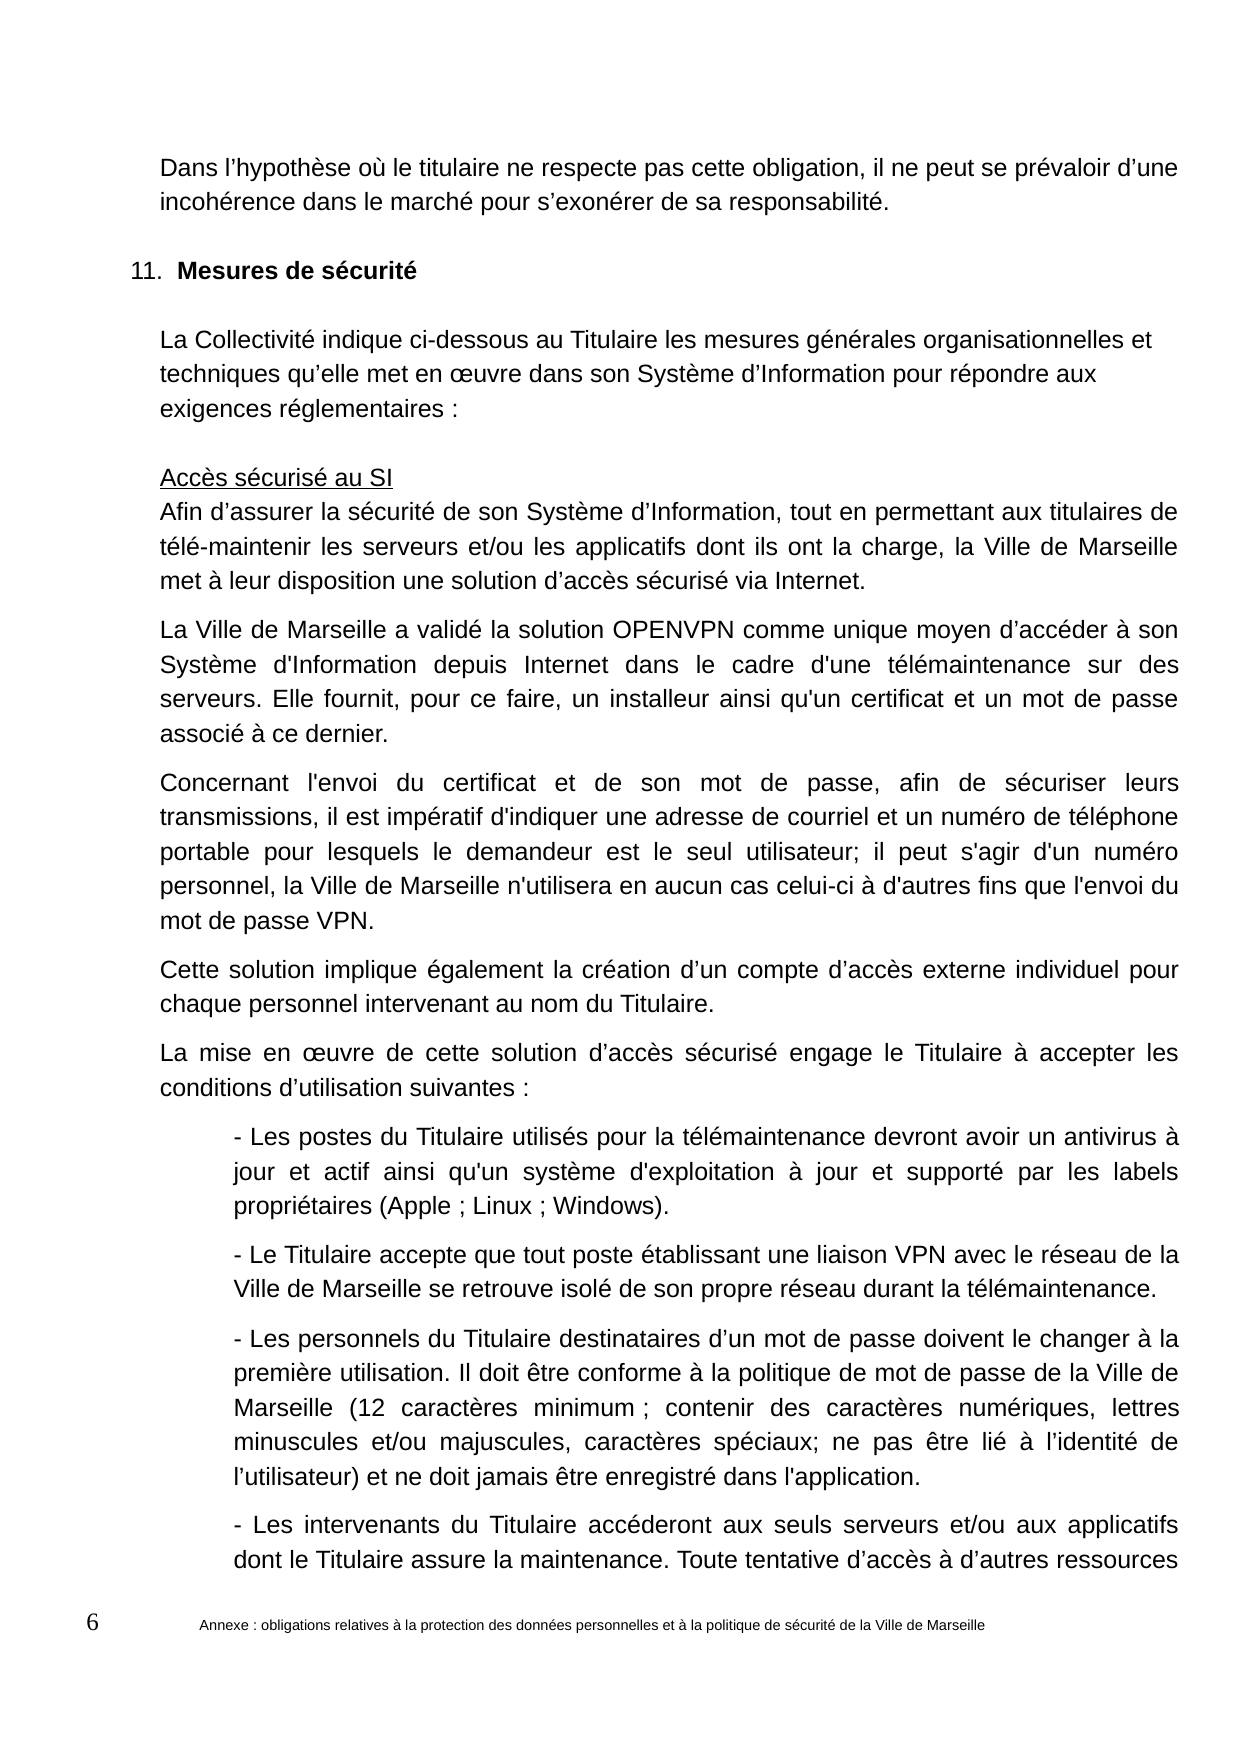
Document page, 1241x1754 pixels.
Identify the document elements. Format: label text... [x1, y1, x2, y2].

list Mesures de sécurité La Collectivité indique ci-dessous au Titulaire les mesures générales organisationnelles et techniques qu’elle met en œuvre dans son Système d’Information pour répondre aux exigences réglementaires : Accès sécurisé au SI [130, 256, 1181, 492]
list Dans l’hypothèse où le titulaire ne respecte pas cette obligation, il ne peut se prévaloir d’une incohérence dans le marché pour s’exonérer de sa responsabilité. [130, 118, 1181, 216]
list - Les postes du Titulaire utilisés pour la télémaintenance devront avoir un antivirus à jour et actif ainsi qu'un système d'exploitation à jour et supporté par les labels propriétaires (Apple ; Linux ; Windows). [204, 1122, 1181, 1220]
list Afin d’assurer la sécurité de son Système d’Information, tout en permettant aux titulaires de télé-maintenir les serveurs et/ou les applicatifs dont ils ont la charge, la Ville de Marseille met à leur disposition une solution d’accès sécurisé via Internet. [130, 497, 1181, 595]
list - Le Titulaire accepte que tout poste établissant une liaison VPN avec le réseau de la Ville de Marseille se retrouve isolé de son propre réseau durant la télémaintenance. [204, 1240, 1181, 1303]
list Concernant l'envoi du certificat et de son mot de passe, afin de sécuriser leurs transmissions, il est impératif d'indiquer une adresse de courriel et un numéro de téléphone portable pour lesquels le demandeur est le seul utilisateur; il peut s'agir d'un numéro personnel, la Ville de Marseille n'utilisera en aucun cas celui-ci à d'autres fins que l'envoi du mot de passe VPN. [130, 768, 1181, 934]
list - Les personnels du Titulaire destinataires d’un mot de passe doivent le changer à la première utilisation. Il doit être conforme à la politique de mot de passe de la Ville de Marseille (12 caractères minimum ; contenir des caractères numériques, lettres minuscules et/ou majuscules, caractères spéciaux; ne pas être lié à l’identité de l’utilisateur) et ne doit jamais être enregistré dans l'application. [204, 1323, 1181, 1490]
list - Les intervenants du Titulaire accéderont aux seuls serveurs et/ou aux applicatifs dont le Titulaire assure la maintenance. Toute tentative d’accès à d’autres ressources [204, 1511, 1181, 1574]
list Cette solution implique également la création d’un compte d’accès externe individuel pour chaque personnel intervenant au nom du Titulaire. [130, 955, 1181, 1018]
list La mise en œuvre de cette solution d’accès sécurisé engage le Titulaire à accepter les conditions d’utilisation suivantes : [130, 1038, 1181, 1102]
list La Ville de Marseille a validé la solution OPENVPN comme unique moyen d’accéder à son Système d'Information depuis Internet dans le cadre d'une télémaintenance sur des serveurs. Elle fournit, pour ce faire, un installeur ainsi qu'un certificat et un mot de passe associé à ce dernier. [130, 615, 1181, 748]
